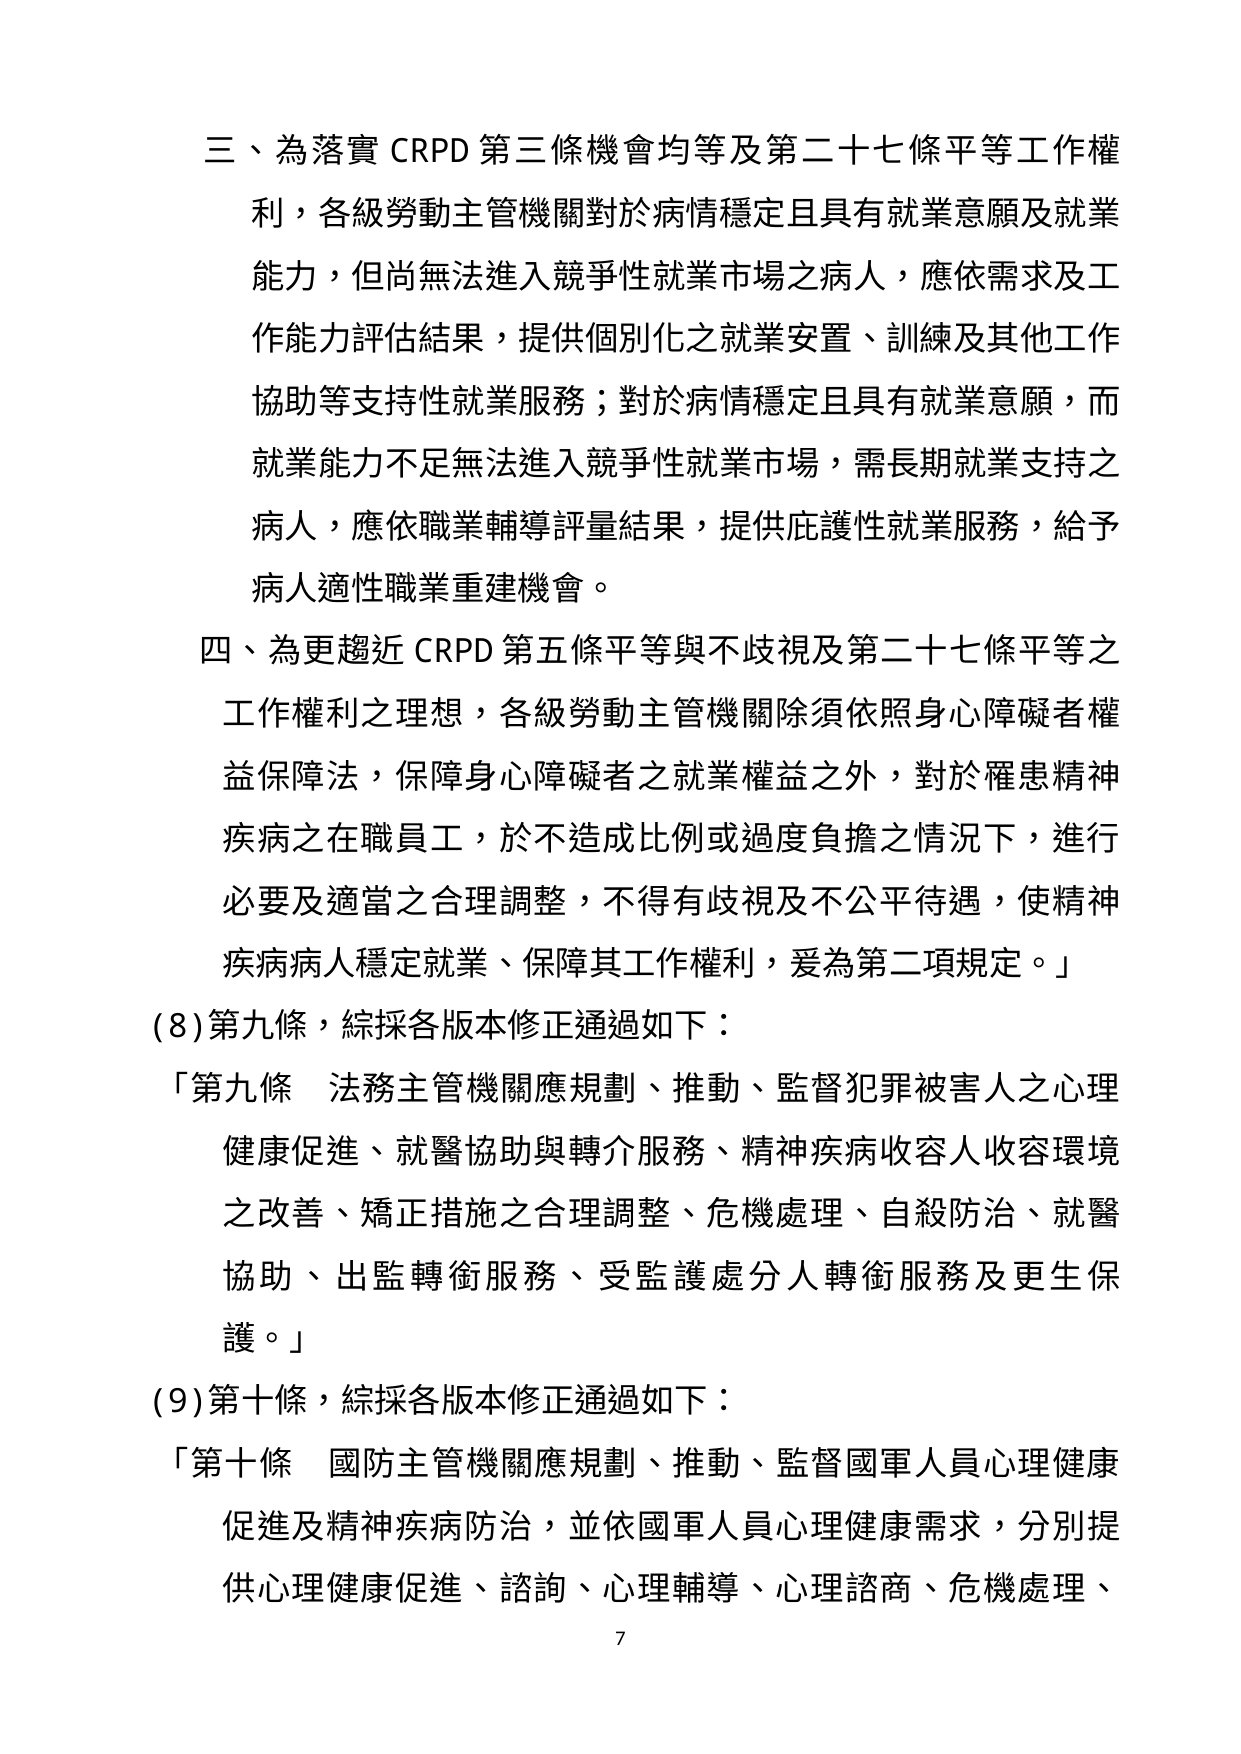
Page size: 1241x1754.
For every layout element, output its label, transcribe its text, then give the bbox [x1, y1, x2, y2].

text 四、為更趨近CRPD第五條平等與不歧視及第二十七條平等之工作權利之理想，各級勞動主管機關除須依照身心障礙者權益保障法，保障身心障礙者之就業權益之外，對於罹患精神疾病之在職員工，於不造成比例或過度負擔之情況下，進行必要及適當之合理調整，不得有歧視及不公平待遇，使精神疾病病人穩定就業、保障其工作權利，爰為第二項規定。」 [156, 607, 1122, 982]
text 「第九條 法務主管機關應規劃、推動、監督犯罪被害人之心理健康促進、就醫協助與轉介服務、精神疾病收容人收容環境之改善、矯正措施之合理調整、危機處理、自殺防治、就醫協助、出監轉銜服務、受監護處分人轉銜服務及更生保護。」 [156, 1044, 1122, 1357]
subtitle 第九條，綜採各版本修正通過如下： [148, 982, 1122, 1044]
text 三、為落實CRPD第三條機會均等及第二十七條平等工作權利，各級勞動主管機關對於病情穩定且具有就業意願及就業能力，但尚無法進入競爭性就業市場之病人，應依需求及工作能力評估結果，提供個別化之就業安置、訓練及其他工作協助等支持性就業服務；對於病情穩定且具有就業意願，而就業能力不足無法進入競爭性就業市場，需長期就業支持之病人，應依職業輔導評量結果，提供庇護性就業服務，給予病人適性職業重建機會。 [156, 107, 1122, 607]
text 「第十條 國防主管機關應規劃、推動、監督國軍人員心理健康促進及精神疾病防治，並依國軍人員心理健康需求，分別提供心理健康促進、諮詢、心理輔導、心理諮商、危機處理、 [156, 1419, 1122, 1607]
subtitle 第十條，綜採各版本修正通過如下： [148, 1357, 1122, 1419]
